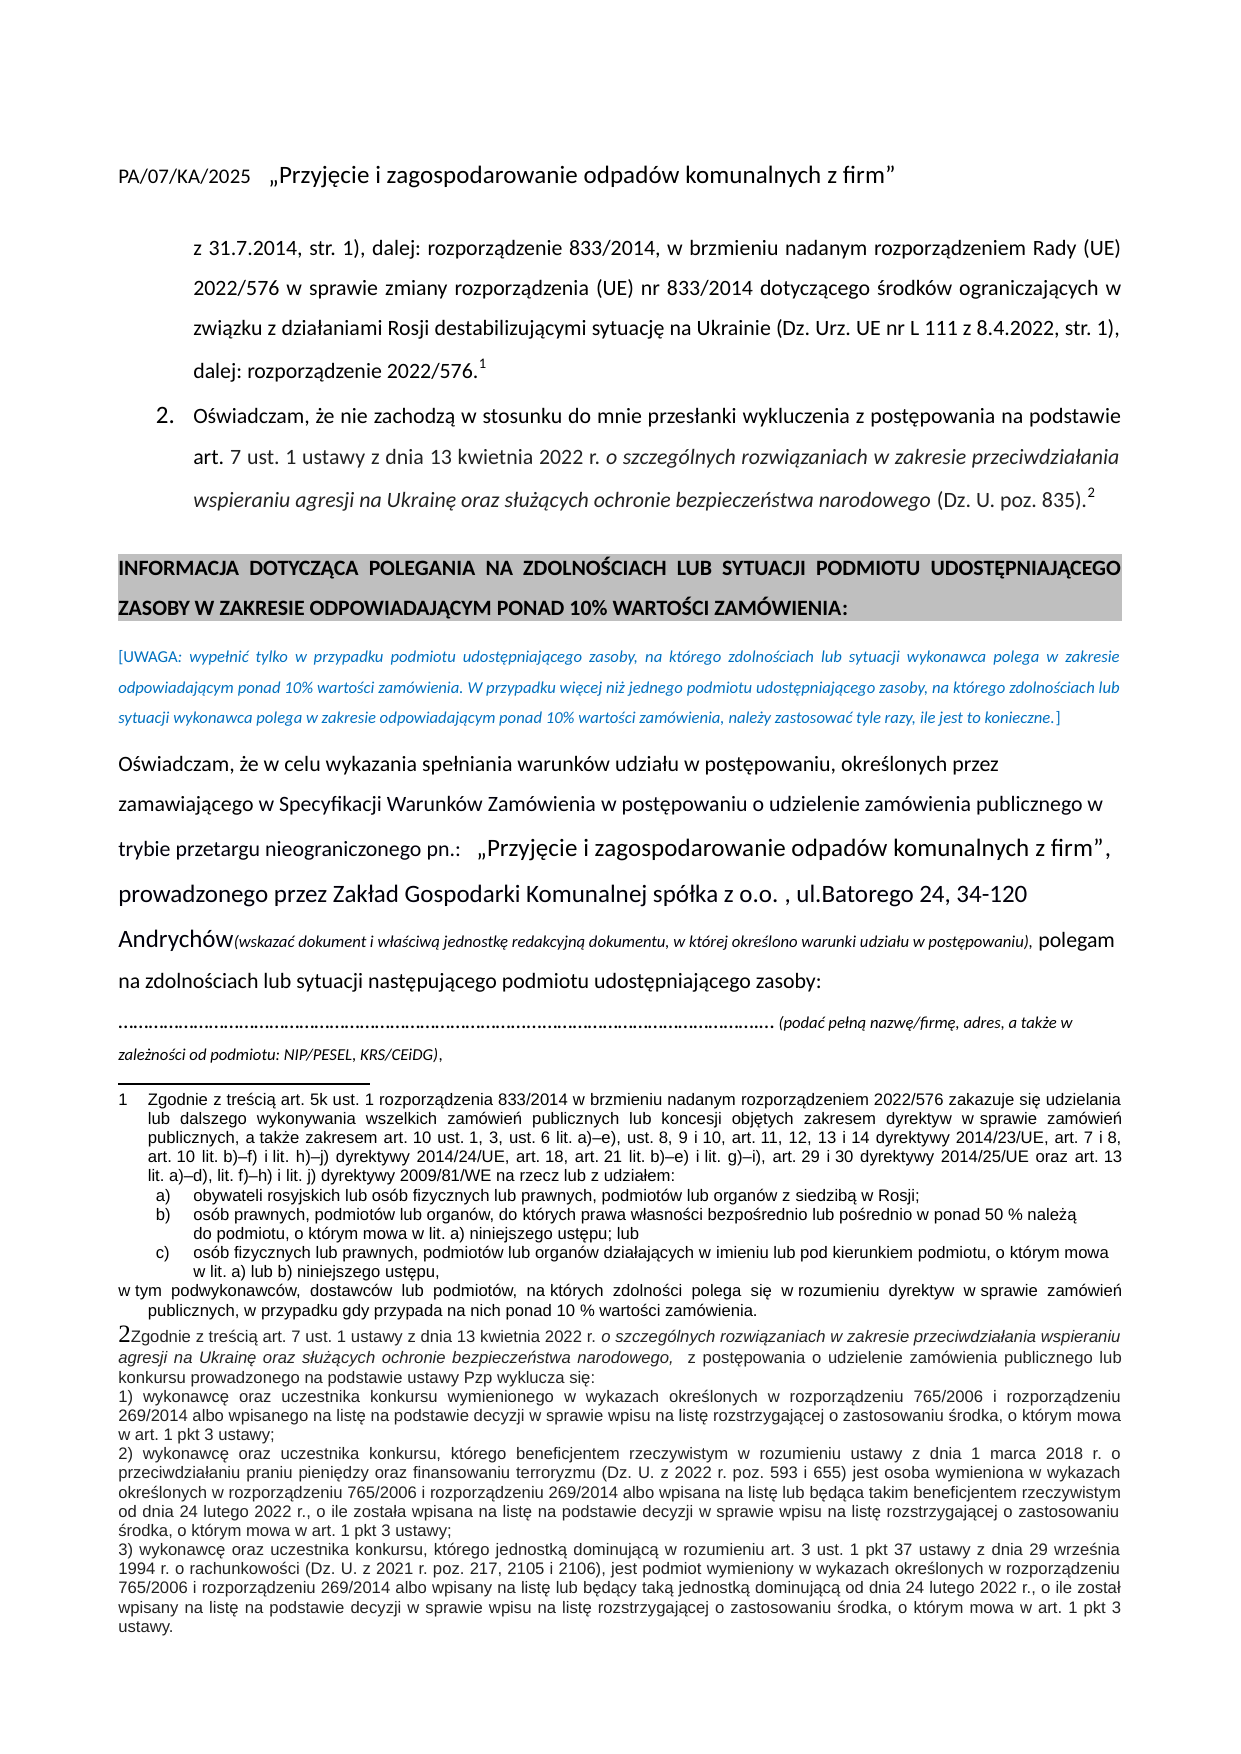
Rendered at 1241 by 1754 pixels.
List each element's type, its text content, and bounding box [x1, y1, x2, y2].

text [UWAGA: wypełnić tylko w przypadku podmiotu udostępniającego zasoby, na którego zdolnościach lub sytuacji wykonawca polega w zakresie odpowiadającym ponad 10% wartości zamówienia. W przypadku więcej niż jednego podmiotu udostępniającego zasoby, na którego zdolnościach lub sytuacji wykonawca polega w zakresie odpowiadającym ponad 10% wartości zamówienia, należy zastosować tyle razy, ile jest to konieczne.] [118, 647, 1122, 728]
list Zgodnie z treścią art. 7 ust. 1 ustawy z dnia 13 kwietnia 2022 r. o szczególnych rozwiązaniach w zakresie przeciwdziałania wspieraniu agresji na Ukrainę oraz służących ochronie bezpieczeństwa narodowego, z postępowania o udzielenie zamówienia publicznego lub konkursu prowadzonego na podstawie ustawy Pzp wyklucza się: [118, 1319, 1122, 1387]
list 2) wykonawcę oraz uczestnika konkursu, którego beneficjentem rzeczywistym w rozumieniu ustawy z dnia 1 marca 2018 r. o przeciwdziałaniu praniu pieniędzy oraz finansowaniu terroryzmu (Dz. U. z 2022 r. poz. 593 i 655) jest osoba wymieniona w wykazach określonych w rozporządzeniu 765/2006 i rozporządzeniu 269/2014 albo wpisana na listę lub będąca takim beneficjentem rzeczywistym od dnia 24 lutego 2022 r., o ile została wpisana na listę na podstawie decyzji w sprawie wpisu na listę rozstrzygającej o zastosowaniu środka, o którym mowa w art. 1 pkt 3 ustawy; [118, 1444, 1122, 1540]
list Oświadczam, że nie zachodzą w stosunku do mnie przesłanki wykluczenia z postępowania na podstawie art. 7 ust. 1 ustawy z dnia 13 kwietnia 2022 r. o szczególnych rozwiązaniach w zakresie przeciwdziałania wspieraniu agresji na Ukrainę oraz służących ochronie bezpieczeństwa narodowego (Dz. U. poz. 835). [156, 399, 1122, 514]
text INFORMACJA DOTYCZĄCA POLEGANIA NA ZDOLNOŚCIACH LUB SYTUACJI PODMIOTU UDOSTĘPNIAJĄCEGO ZASOBY W ZAKRESIE ODPOWIADAJĄCYM PONAD 10% WARTOŚCI ZAMÓWIENIA: [118, 554, 1122, 621]
list z 31.7.2014, str. 1), dalej: rozporządzenie 833/2014, w brzmieniu nadanym rozporządzeniem Rady (UE) 2022/576 w sprawie zmiany rozporządzenia (UE) nr 833/2014 dotyczącego środków ograniczających w związku z działaniami Rosji destabilizującymi sytuację na Ukrainie (Dz. Urz. UE nr L 111 z 8.4.2022, str. 1), dalej: rozporządzenie 2022/576. [156, 234, 1122, 384]
list Zgodnie z treścią art. 5k ust. 1 rozporządzenia 833/2014 w brzmieniu nadanym rozporządzeniem 2022/576 zakazuje się udzielania lub dalszego wykonywania wszelkich zamówień publicznych lub koncesji objętych zakresem dyrektyw w sprawie zamówień publicznych, a także zakresem art. 10 ust. 1, 3, ust. 6 lit. a)–e), ust. 8, 9 i 10, art. 11, 12, 13 i 14 dyrektywy 2014/23/UE, art. 7 i 8, art. 10 lit. b)–f) i lit. h)–j) dyrektywy 2014/24/UE, art. 18, art. 21 lit. b)–e) i lit. g)–i), art. 29 i 30 dyrektywy 2014/25/UE oraz art. 13 lit. a)–d), lit. f)–h) i lit. j) dyrektywy 2009/81/WE na rzecz lub z udziałem: [118, 1089, 1122, 1185]
text Oświadczam, że w celu wykazania spełniania warunków udziału w postępowaniu, określonych przez zamawiającego w Specyfikacji Warunków Zamówienia w postępowaniu o udzielenie zamówienia publicznego w trybie przetargu nieograniczonego pn.: „Przyjęcie i zagospodarowanie odpadów komunalnych z firm”, prowadzonego przez Zakład Gospodarki Komunalnej spółka z o.o. , ul.Batorego 24, 34-120 Andrychów(wskazać dokument i właściwą jednostkę redakcyjną dokumentu, w której określono warunki udziału w postępowaniu), polegam na zdolnościach lub sytuacji następującego podmiotu udostępniającego zasoby: ………………………………………………………………………...…………………………………….… (podać pełną nazwę/firmę, adres, a także w zależności od podmiotu: NIP/PESEL, KRS/CEiDG), [118, 750, 1122, 1064]
list 3) wykonawcę oraz uczestnika konkursu, którego jednostką dominującą w rozumieniu art. 3 ust. 1 pkt 37 ustawy z dnia 29 września 1994 r. o rachunkowości (Dz. U. z 2021 r. poz. 217, 2105 i 2106), jest podmiot wymieniony w wykazach określonych w rozporządzeniu 765/2006 i rozporządzeniu 269/2014 albo wpisany na listę lub będący taką jednostką dominującą od dnia 24 lutego 2022 r., o ile został wpisany na listę na podstawie decyzji w sprawie wpisu na listę rozstrzygającej o zastosowaniu środka, o którym mowa w art. 1 pkt 3 ustawy. [118, 1540, 1122, 1636]
list w tym podwykonawców, dostawców lub podmiotów, na których zdolności polega się w rozumieniu dyrektyw w sprawie zamówień publicznych, w przypadku gdy przypada na nich ponad 10 % wartości zamówienia. [118, 1281, 1122, 1319]
list osób prawnych, podmiotów lub organów, do których prawa własności bezpośrednio lub pośrednio w ponad 50 % należą do podmiotu, o którym mowa w lit. a) niniejszego ustępu; lub [156, 1204, 1122, 1243]
list 1) wykonawcę oraz uczestnika konkursu wymienionego w wykazach określonych w rozporządzeniu 765/2006 i rozporządzeniu 269/2014 albo wpisanego na listę na podstawie decyzji w sprawie wpisu na listę rozstrzygającej o zastosowaniu środka, o którym mowa w art. 1 pkt 3 ustawy; [118, 1387, 1122, 1444]
list osób fizycznych lub prawnych, podmiotów lub organów działających w imieniu lub pod kierunkiem podmiotu, o którym mowa w lit. a) lub b) niniejszego ustępu, [156, 1243, 1122, 1281]
list obywateli rosyjskich lub osób fizycznych lub prawnych, podmiotów lub organów z siedzibą w Rosji; [156, 1185, 1122, 1204]
